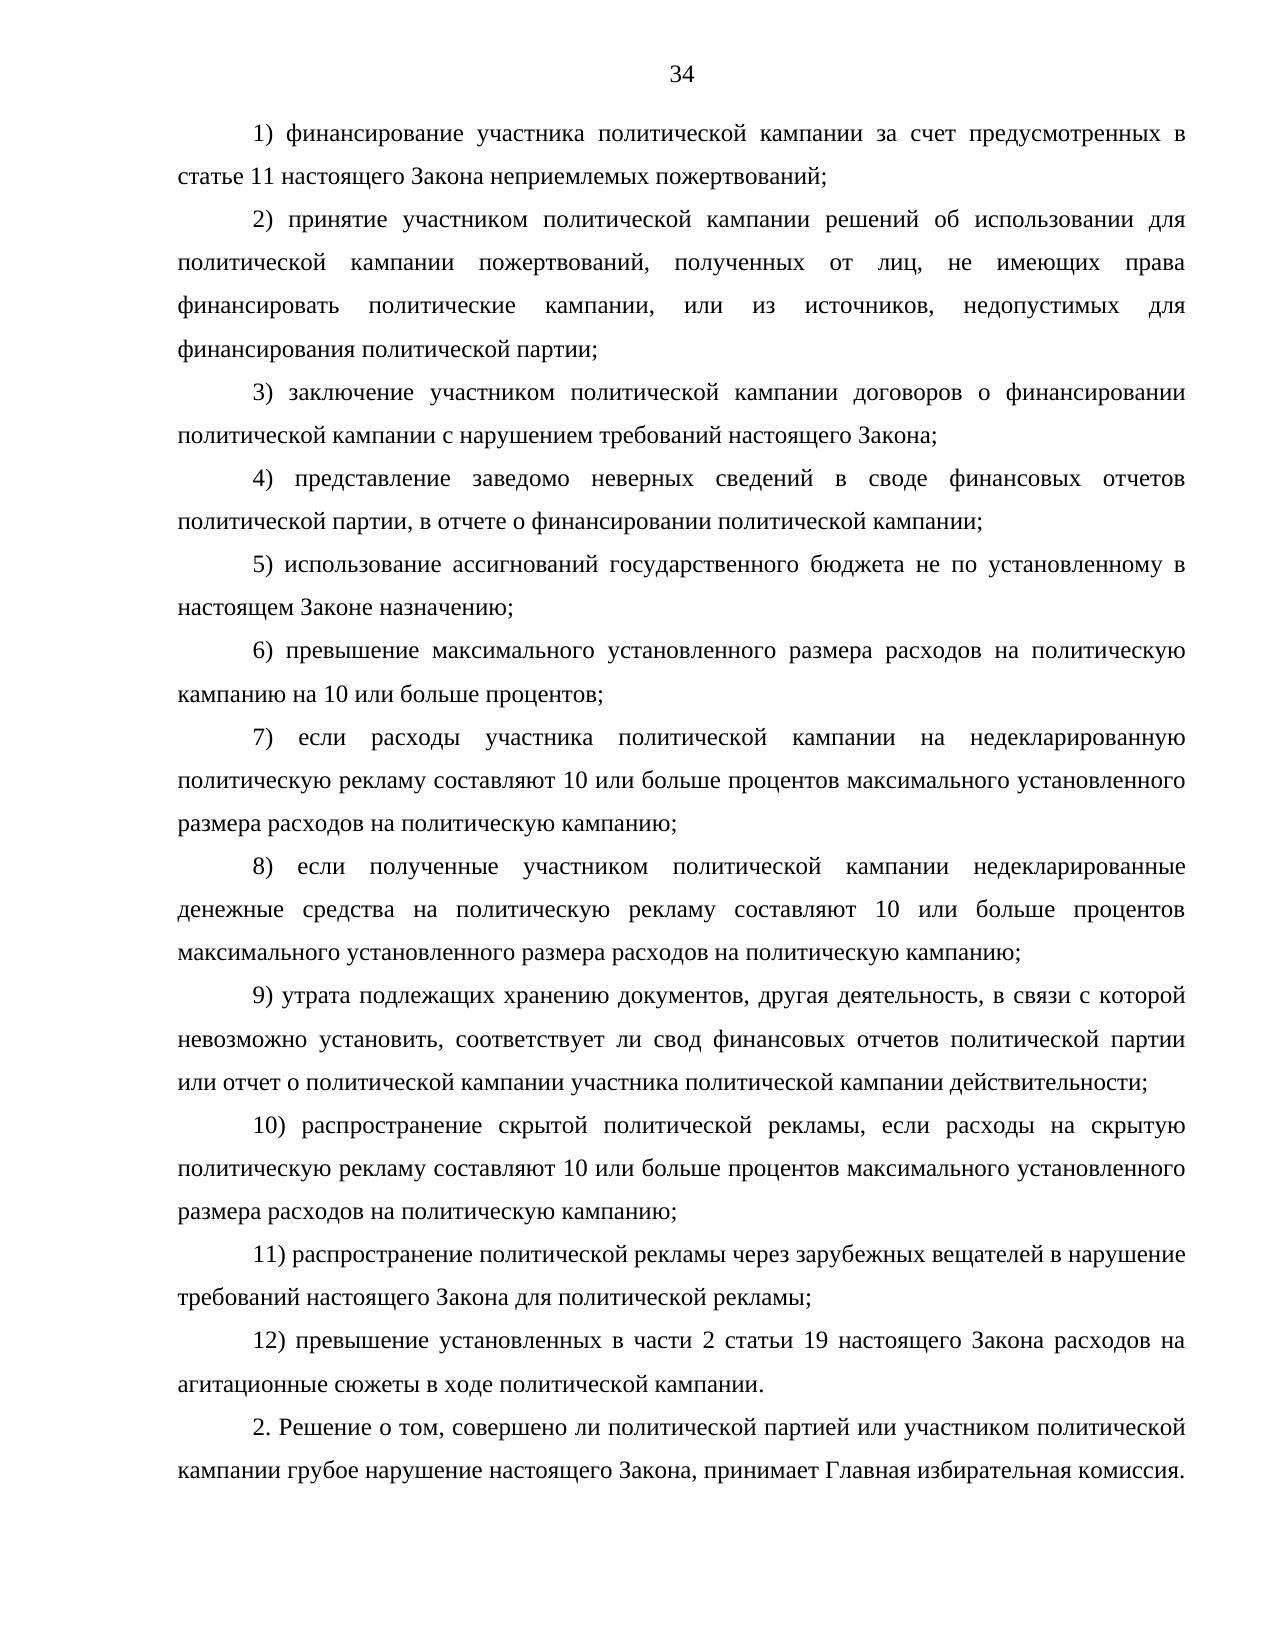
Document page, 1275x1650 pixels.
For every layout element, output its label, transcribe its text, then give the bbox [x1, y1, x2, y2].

text 12) превышение установленных в части 2 статьи 19 настоящего Закона расходов на агитационные сюжеты в ходе политической кампании. [177, 1326, 1186, 1397]
text 1) финансирование участника политической кампании за счет предусмотренных в статье 11 настоящего Закона неприемлемых пожертвований; [177, 118, 1186, 190]
text 10) распространение скрытой политической рекламы, если расходы на скрытую политическую рекламу составляют 10 или больше процентов максимального установленного размера расходов на политическую кампанию; [177, 1110, 1186, 1225]
text 6) превышение максимального установленного размера расходов на политическую кампанию на 10 или больше процентов; [177, 636, 1186, 707]
text 2. Решение о том, совершено ли политической партией или участником политической кампании грубое нарушение настоящего Закона, принимает Главная избирательная комиссия. [177, 1412, 1186, 1484]
text 11) распространение политической рекламы через зарубежных вещателей в нарушение требований настоящего Закона для политической рекламы; [177, 1239, 1186, 1311]
text 3) заключение участником политической кампании договоров о финансировании политической кампании с нарушением требований настоящего Закона; [177, 377, 1186, 449]
text 2) принятие участником политической кампании решений об использовании для политической кампании пожертвований, полученных от лиц, не имеющих права финансировать политические кампании, или из источников, недопустимых для финансирования политической партии; [177, 204, 1186, 362]
text 9) утрата подлежащих хранению документов, другая деятельность, в связи с которой невозможно установить, соответствует ли свод финансовых отчетов политической партии или отчет о политической кампании участника политической кампании действительности; [177, 981, 1186, 1096]
text 4) представление заведомо неверных сведений в своде финансовых отчетов политической партии, в отчете о финансировании политической кампании; [177, 463, 1186, 535]
text 5) использование ассигнований государственного бюджета не по установленному в настоящем Законе назначению; [177, 549, 1186, 621]
text 8) если полученные участником политической кампании недекларированные денежные средства на политическую рекламу составляют 10 или больше процентов максимального установленного размера расходов на политическую кампанию; [177, 851, 1186, 966]
text 7) если расходы участника политической кампании на недекларированную политическую рекламу составляют 10 или больше процентов максимального установленного размера расходов на политическую кампанию; [177, 722, 1186, 837]
